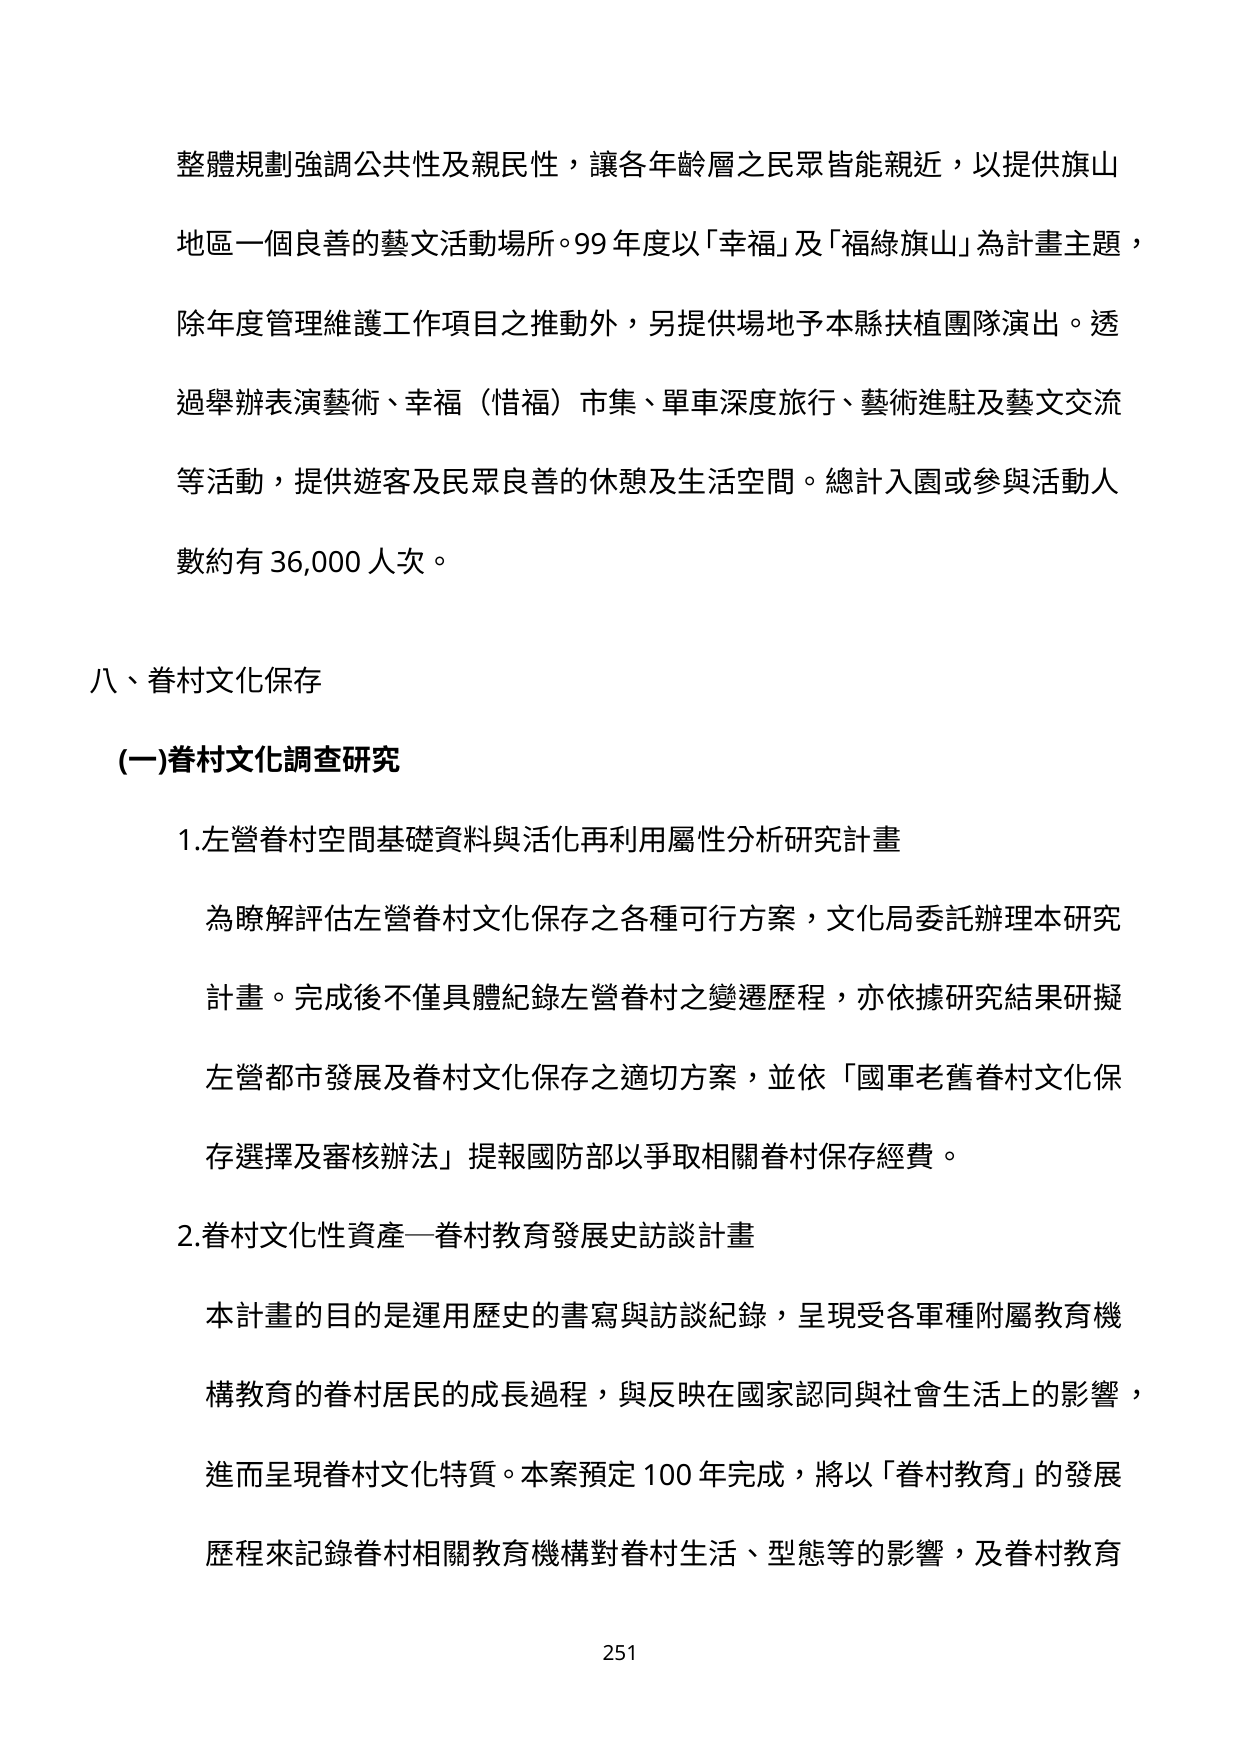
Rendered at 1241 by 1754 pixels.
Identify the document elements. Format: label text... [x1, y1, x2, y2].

text 八、眷村文化保存 [89, 639, 1122, 718]
text (一)眷村文化調查研究 [118, 718, 1122, 798]
text 1.左營眷村空間基礎資料與活化再利用屬性分析研究計畫 為瞭解評估左營眷村文化保存之各種可行方案，文化局委託辦理本研究計畫。完成後不僅具體紀錄左營眷村之變遷歷程，亦依據研究結果研擬左營都市發展及眷村文化保存之適切方案，並依「國軍老舊眷村文化保存選擇及審核辦法」提報國防部以爭取相關眷村保存經費。 [177, 798, 1122, 1194]
text 旗山生活文化園區的前身為舊鼓山國小，文化局分年進行古蹟校舍修復及景觀改善工程，使此日治時期學校建築佳作再現新生命，並定名為「旗山生活文化園區」。為使原來校舍轉型成為適合居民使用的社區生活文化空間，整體規劃強調公共性及親民性，讓各年齡層之民眾皆能親近，以提供旗山地區一個良善的藝文活動場所。99年度以「幸福」及「福綠旗山」為計畫主題，除年度管理維護工作項目之推動外，另提供場地予本縣扶植團隊演出。透過舉辦表演藝術、幸福（惜福）市集、單車深度旅行、藝術進駐及藝文交流等活動，提供遊客及民眾良善的休憩及生活空間。總計入園或參與活動人數約有36,000人次。 [176, 123, 1122, 599]
text 2.眷村文化性資產─眷村教育發展史訪談計畫 本計畫的目的是運用歷史的書寫與訪談紀錄，呈現受各軍種附屬教育機構教育的眷村居民的成長過程，與反映在國家認同與社會生活上的影響，進而呈現眷村文化特質。本案預定100年完成，將以「眷村教育」的發展歷程來記錄眷村相關教育機構對眷村生活、型態等的影響，及眷村教育對台灣文化的貢獻。 [177, 1194, 1122, 1591]
